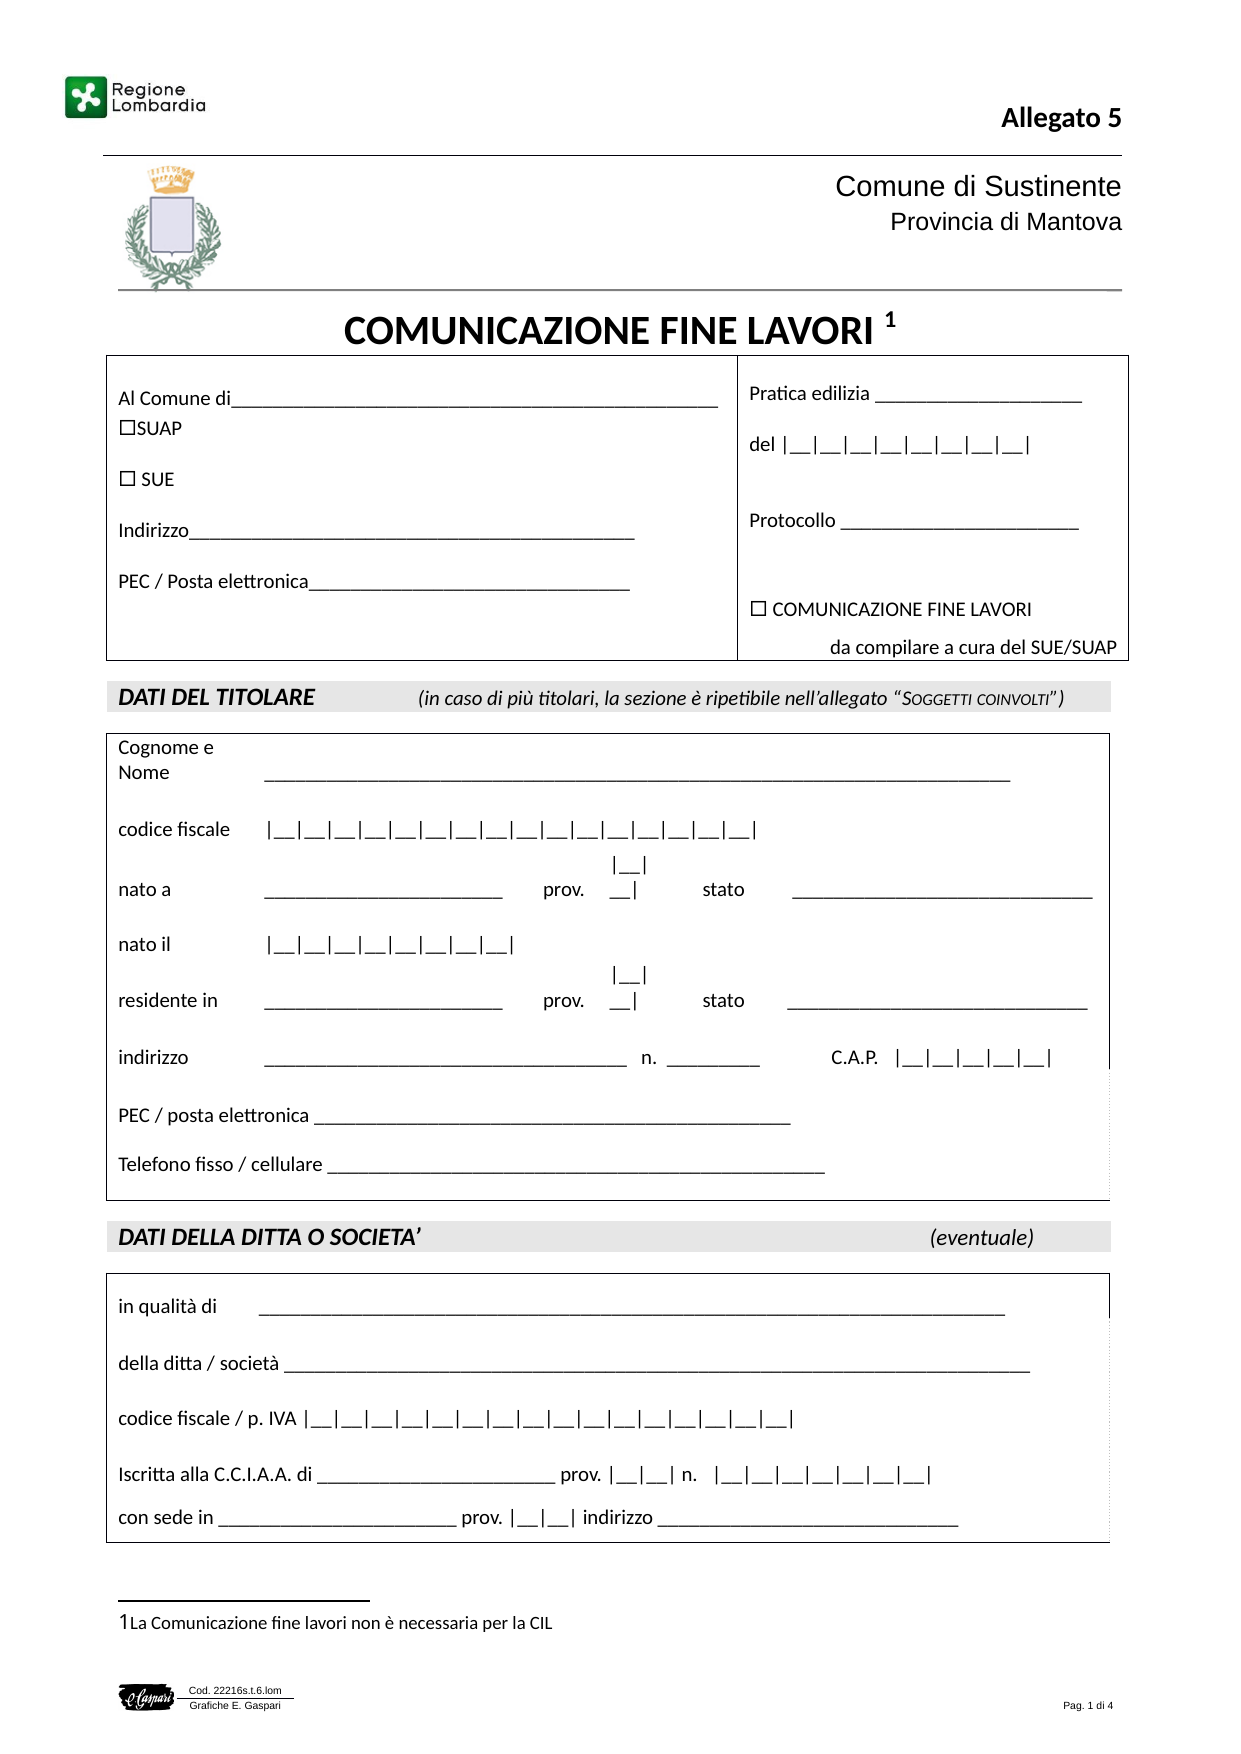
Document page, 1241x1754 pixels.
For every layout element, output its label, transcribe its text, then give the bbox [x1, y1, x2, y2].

table_header in qualità di [107, 1274, 247, 1318]
table_cell della ditta / società ________________________________________________________________________ [107, 1318, 1109, 1375]
table_cell [690, 902, 775, 957]
table_cell stato [690, 957, 775, 1012]
table_header Pratica edilizia ____________________ del |__|__|__|__|__|__|__|__| Protocollo _______________________  COMUNICAZIONE FINE LAVORI da compilare a cura del SUE/SUAP [738, 356, 1128, 660]
table_cell |__|__| [598, 841, 690, 902]
table_cell _____________________________ [775, 957, 1109, 1012]
table_cell [107, 593, 737, 660]
table_cell C.A.P. |__|__|__|__|__| [775, 1013, 1109, 1069]
picture [122, 163, 224, 289]
table_header ________________________________________________________________________ [247, 1274, 1109, 1318]
table_cell Telefono fisso / cellulare ________________________________________________ [107, 1128, 1109, 1199]
text Comune di Sustinente [224, 169, 1122, 202]
table_cell [775, 902, 1109, 957]
picture [51, 63, 218, 131]
table_cell PEC / posta elettronica ______________________________________________ [107, 1069, 1109, 1128]
table_cell codice fiscale [107, 785, 252, 841]
table_cell _____________________________ [775, 841, 1109, 902]
table_cell ___________________________________ n. _________ [253, 1013, 775, 1069]
table_cell codice fiscale / p. IVA |__|__|__|__|__|__|__|__|__|__|__|__|__|__|__|__| [107, 1375, 1109, 1430]
table_header Cognome e Nome [107, 734, 252, 785]
table_cell SUAP  SUE Indirizzo___________________________________________ PEC / Posta elettronica_______________________________ [107, 414, 737, 593]
table_cell indirizzo [107, 1013, 252, 1069]
table_cell |__|__|__|__|__|__|__|__|__|__|__|__|__|__|__|__| [253, 785, 1109, 841]
picture [118, 1683, 174, 1711]
table_cell Iscritta alla C.C.I.A.A. di _______________________ prov. |__|__| n. |__|__|__|__|__|__|__| [107, 1430, 1109, 1486]
table_cell |__|__| [598, 957, 690, 1012]
table_cell [531, 902, 597, 957]
text La Comunicazione fine lavori non è necessaria per la CIL [118, 1607, 1122, 1636]
table_cell prov. [531, 957, 597, 1012]
table_cell |__|__|__|__|__|__|__|__| [253, 902, 531, 957]
text COMUNICAZIONE FINE LAVORI [118, 304, 1122, 354]
table_header DATI DELLA DITTA O SOCIETA’ (eventuale) [107, 1221, 1111, 1252]
table_cell _______________________ [253, 957, 531, 1012]
table_header Al Comune di_______________________________________________ [107, 356, 737, 414]
text Provincia di Mantova [224, 207, 1122, 236]
table_cell con sede in _______________________ prov. |__|__| indirizzo _____________________________ [107, 1486, 1109, 1542]
table_cell nato il [107, 902, 252, 957]
table_cell _______________________ [253, 841, 531, 902]
table_cell prov. [531, 841, 597, 902]
table_header ________________________________________________________________________ [253, 734, 1109, 785]
table_cell [598, 902, 690, 957]
table_cell nato a [107, 841, 252, 902]
table_header DATI DEL TITOLARE (in caso di più titolari, la sezione è ripetibile nell’allegato “Soggetti coinvolti”) [107, 681, 1111, 712]
table_cell residente in [107, 957, 252, 1012]
table_cell stato [690, 841, 775, 902]
